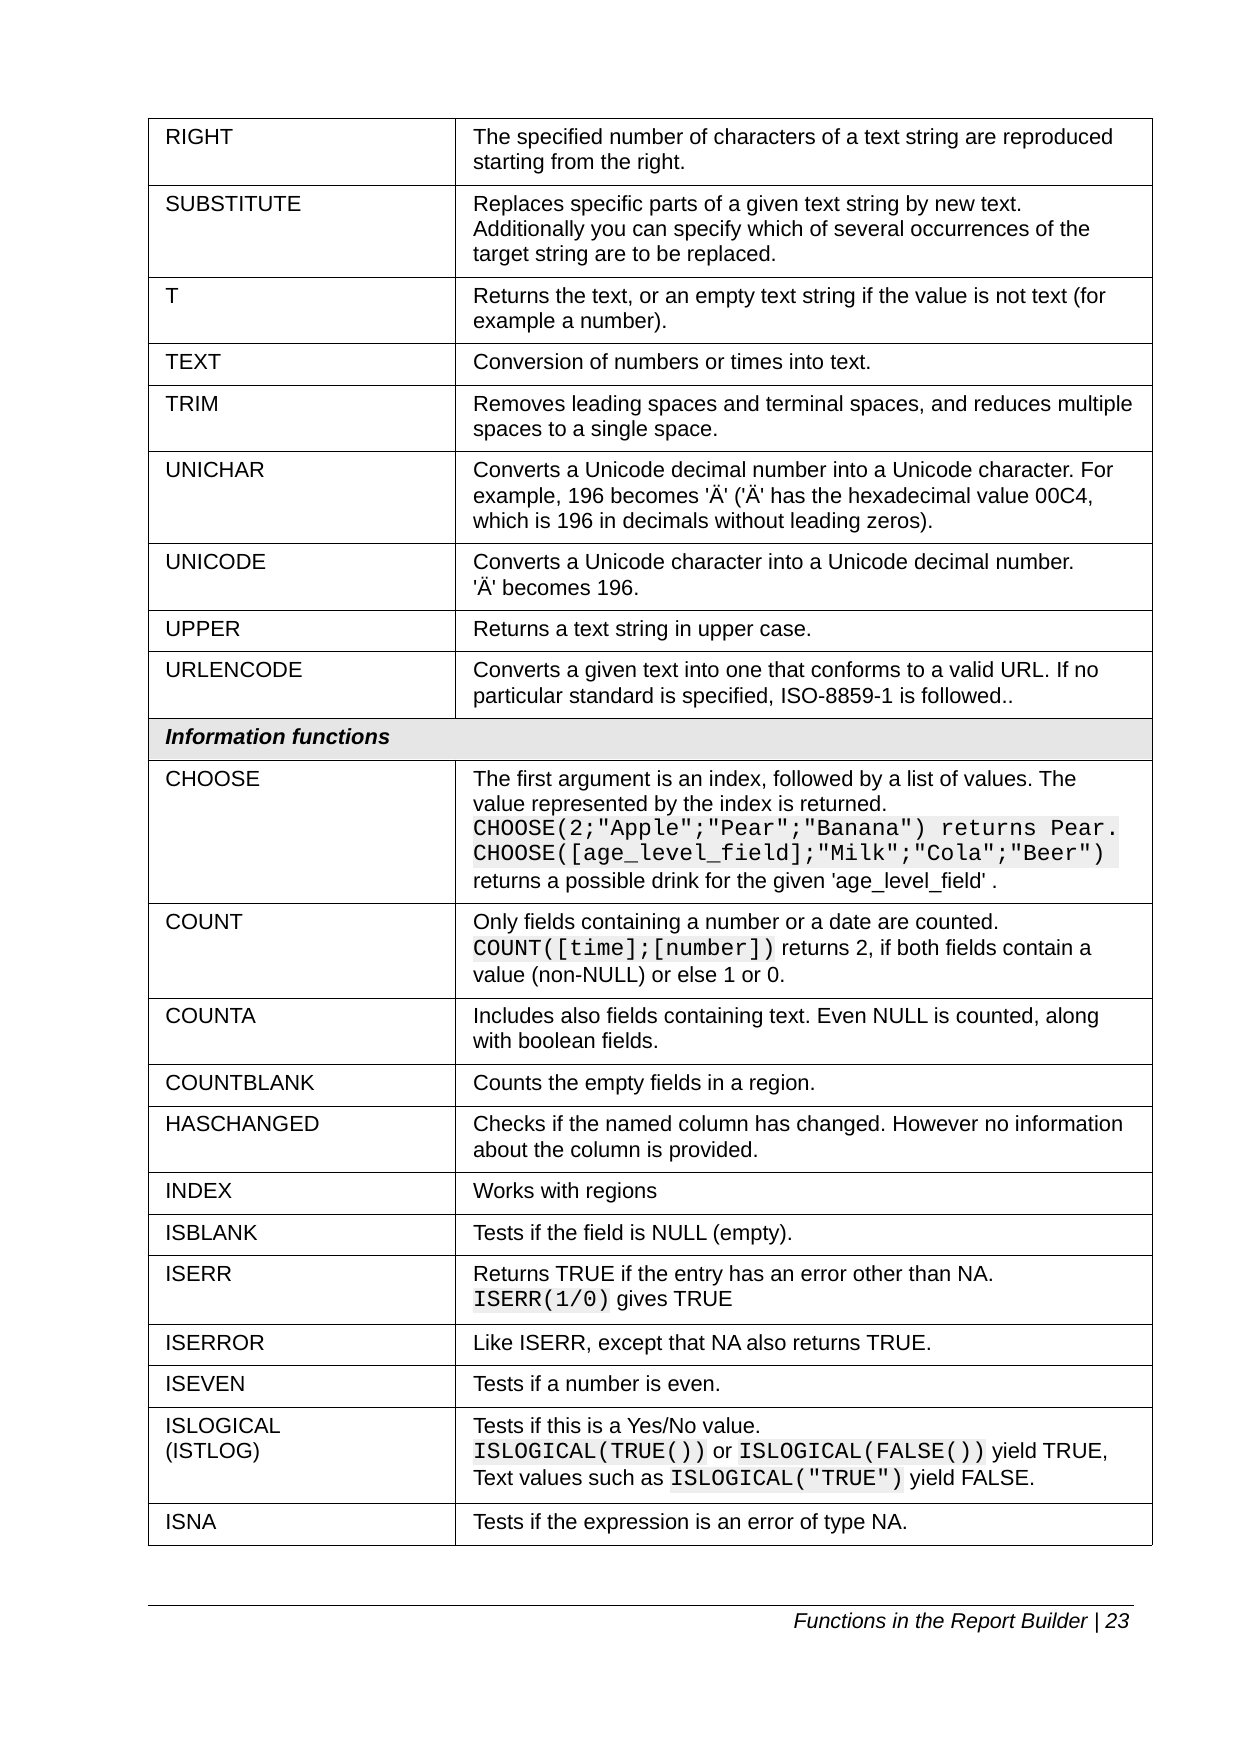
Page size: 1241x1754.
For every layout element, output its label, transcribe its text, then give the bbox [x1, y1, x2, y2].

table_cell ISLOGICAL (ISTLOG) [149, 1408, 455, 1503]
table_cell Tests if the expression is an error of type NA. [456, 1504, 1152, 1544]
table_cell TRIM [149, 386, 455, 451]
table_cell CHOOSE [149, 761, 455, 903]
table_cell ISERR [149, 1256, 455, 1324]
table_cell Tests if a number is even. [456, 1366, 1152, 1407]
table_cell UPPER [149, 611, 455, 651]
table_cell The first argument is an index, followed by a list of values. The value represented by the index is returned. CHOOSE(2;"Apple";"Pear";"Banana") returns Pear. CHOOSE([age_level_field];"Milk";"Cola";"Beer") returns a possible drink for the given 'age_level_field' . [456, 761, 1152, 903]
table_cell Tests if this is a Yes/No value. ISLOGICAL(TRUE()) or ISLOGICAL(FALSE()) yield TRUE, Text values such as ISLOGICAL("TRUE") yield FALSE. [456, 1408, 1152, 1503]
table_cell INDEX [149, 1173, 455, 1214]
table_cell COUNT [149, 904, 455, 997]
table_cell COUNTBLANK [149, 1065, 455, 1106]
table_cell ISNA [149, 1504, 455, 1544]
table_cell UNICODE [149, 544, 455, 610]
table_cell ISBLANK [149, 1215, 455, 1255]
table_cell Removes leading spaces and terminal spaces, and reduces multiple spaces to a single space. [456, 386, 1152, 451]
table_cell TEXT [149, 344, 455, 385]
table_cell Information functions [149, 719, 1152, 759]
table_cell Conversion of numbers or times into text. [456, 344, 1152, 385]
table_cell Like ISERR, except that NA also returns TRUE. [456, 1325, 1152, 1365]
table_cell Returns TRUE if the entry has an error other than NA. ISERR(1/0) gives TRUE [456, 1256, 1152, 1324]
table_cell The specified number of characters of a text string are reproduced starting from the right. [456, 119, 1152, 185]
table_cell Replaces specific parts of a given text string by new text. Additionally you can specify which of several occurrences of the target string are to be replaced. [456, 186, 1152, 277]
table_cell SUBSTITUTE [149, 186, 455, 277]
table_cell ISERROR [149, 1325, 455, 1365]
table_cell Only fields containing a number or a date are counted. COUNT([time];[number]) returns 2, if both fields contain a value (non-NULL) or else 1 or 0. [456, 904, 1152, 997]
table_cell RIGHT [149, 119, 455, 185]
table_cell Works with regions [456, 1173, 1152, 1214]
table_cell UNICHAR [149, 452, 455, 543]
table_cell Converts a given text into one that conforms to a valid URL. If no particular standard is specified, ISO-8859-1 is followed.. [456, 652, 1152, 718]
table_cell COUNTA [149, 999, 455, 1064]
table_cell HASCHANGED [149, 1107, 455, 1172]
table_cell Includes also fields containing text. Even NULL is counted, along with boolean fields. [456, 999, 1152, 1064]
table_cell URLENCODE [149, 652, 455, 718]
table_cell Converts a Unicode decimal number into a Unicode character. For example, 196 becomes 'Ä' ('Ä' has the hexadecimal value 00C4, which is 196 in decimals without leading zeros). [456, 452, 1152, 543]
table_cell Returns a text string in upper case. [456, 611, 1152, 651]
table_cell Counts the empty fields in a region. [456, 1065, 1152, 1106]
table_cell Checks if the named column has changed. However no information about the column is provided. [456, 1107, 1152, 1172]
table_cell Converts a Unicode character into a Unicode decimal number. 'Ä' becomes 196. [456, 544, 1152, 610]
table_cell ISEVEN [149, 1366, 455, 1407]
table_cell T [149, 278, 455, 343]
table_cell Returns the text, or an empty text string if the value is not text (for example a number). [456, 278, 1152, 343]
table_cell Tests if the field is NULL (empty). [456, 1215, 1152, 1255]
